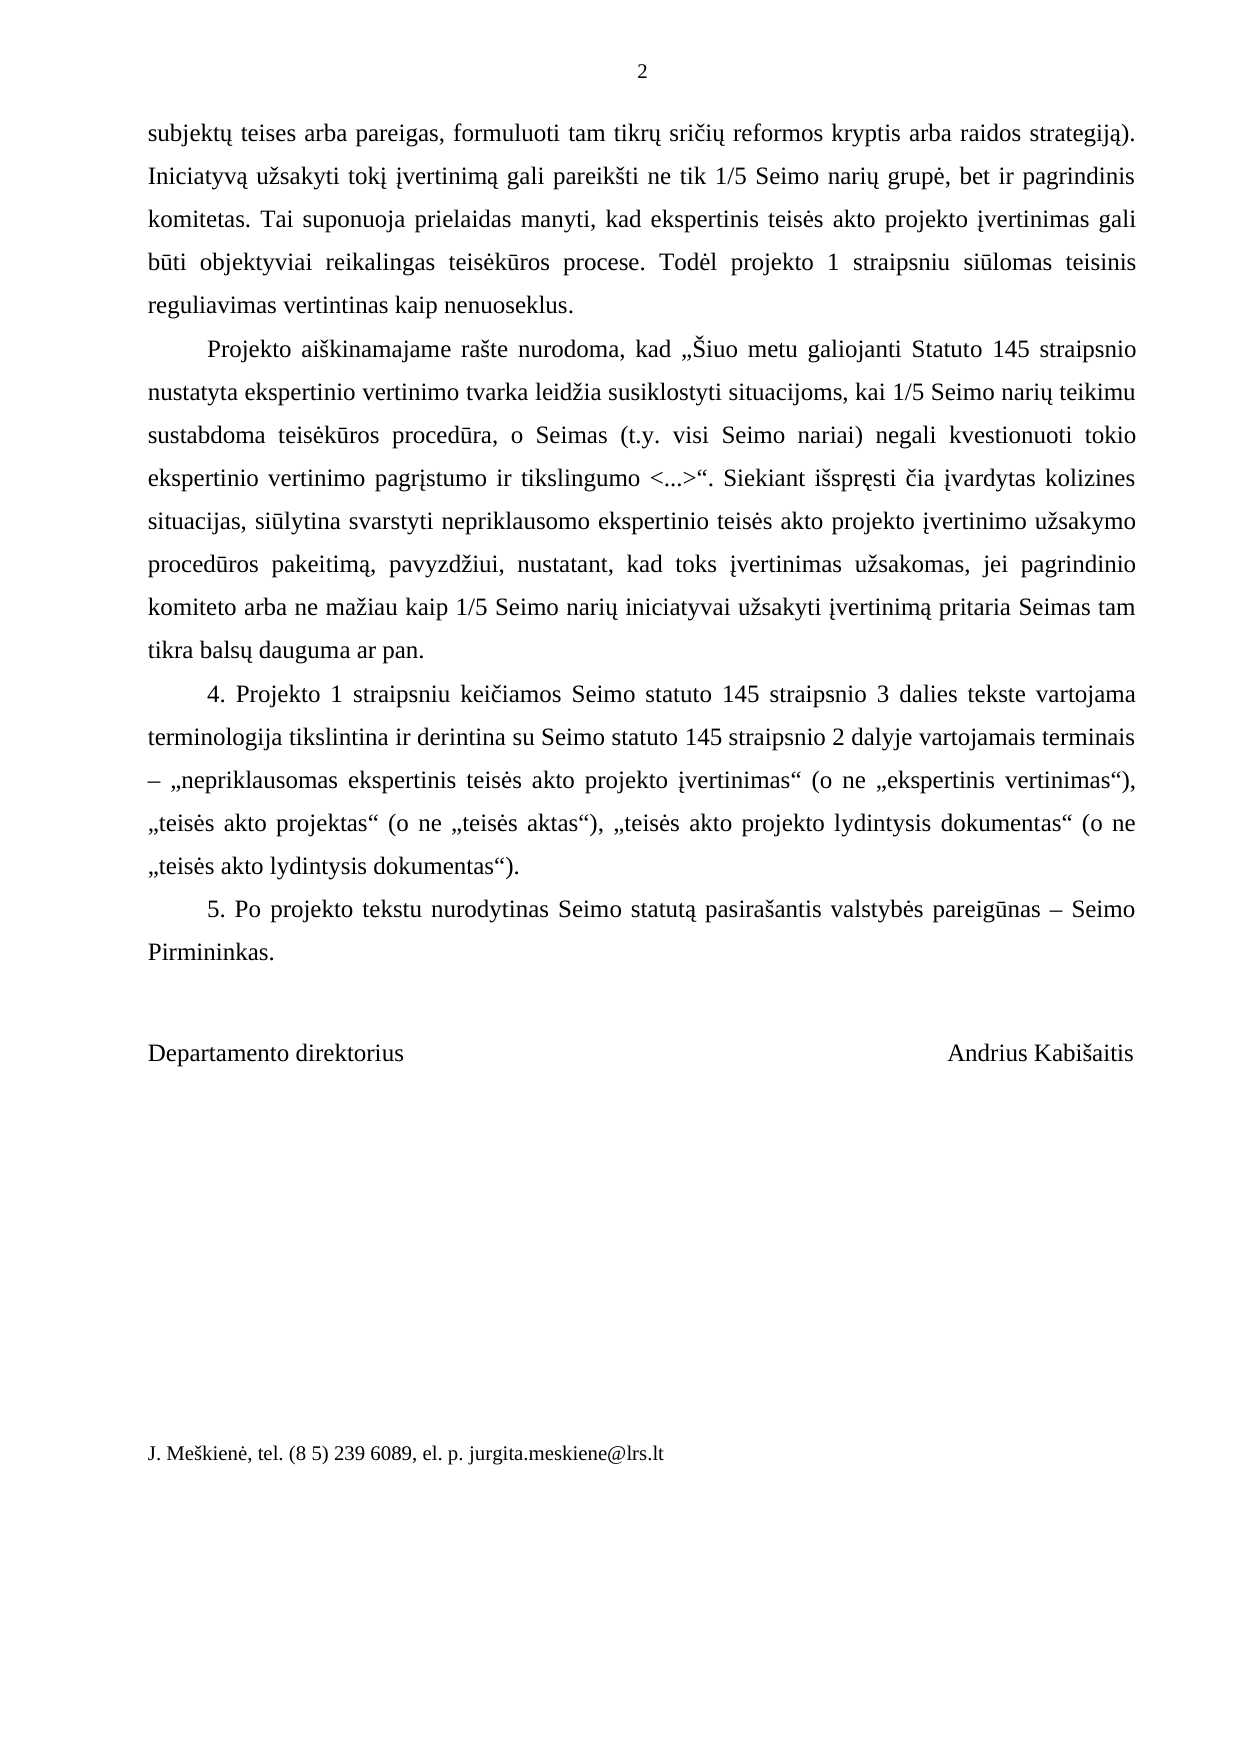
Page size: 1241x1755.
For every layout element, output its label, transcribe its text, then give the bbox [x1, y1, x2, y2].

text J. Meškienė, tel. (8 5) 239 6089, el. p. jurgita.meskiene@lrs.lt [148, 1441, 1137, 1465]
text Projekto aiškinamajame rašte nurodoma, kad „Šiuo metu galiojanti Statuto 145 straipsnio nustatyta ekspertinio vertinimo tvarka leidžia susiklostyti situacijoms, kai 1/5 Seimo narių teikimu sustabdoma teisėkūros procedūra, o Seimas (t.y. visi Seimo nariai) negali kvestionuoti tokio ekspertinio vertinimo pagrįstumo ir tikslingumo <...>“. Siekiant išspręsti čia įvardytas kolizines situacijas, siūlytina svarstyti nepriklausomo ekspertinio teisės akto projekto įvertinimo užsakymo procedūros pakeitimą, pavyzdžiui, nustatant, kad toks įvertinimas užsakomas, jei pagrindinio komiteto arba ne mažiau kaip 1/5 Seimo narių iniciatyvai užsakyti įvertinimą pritaria Seimas tam tikra balsų dauguma ar pan. [148, 334, 1137, 664]
text 4. Projekto 1 straipsniu keičiamos Seimo statuto 145 straipsnio 3 dalies tekste vartojama terminologija tikslintina ir derintina su Seimo statuto 145 straipsnio 2 dalyje vartojamais terminais – „nepriklausomas ekspertinis teisės akto projekto įvertinimas“ (o ne „ekspertinis vertinimas“), „teisės akto projektas“ (o ne „teisės aktas“), „teisės akto projekto lydintysis dokumentas“ (o ne „teisės akto lydintysis dokumentas“). [148, 679, 1137, 880]
text 5. Po projekto tekstu nurodytinas Seimo statutą pasirašantis valstybės pareigūnas – Seimo Pirmininkas. [148, 894, 1137, 966]
text subjektų teises arba pareigas, formuluoti tam tikrų sričių reformos kryptis arba raidos strategiją). Iniciatyvą užsakyti tokį įvertinimą gali pareikšti ne tik 1/5 Seimo narių grupė, bet ir pagrindinis komitetas. Tai suponuoja prielaidas manyti, kad ekspertinis teisės akto projekto įvertinimas gali būti objektyviai reikalingas teisėkūros procese. Todėl projekto 1 straipsniu siūlomas teisinis reguliavimas vertintinas kaip nenuoseklus. [148, 118, 1137, 319]
text Departamento direktorius Andrius Kabišaitis [148, 1038, 1137, 1067]
